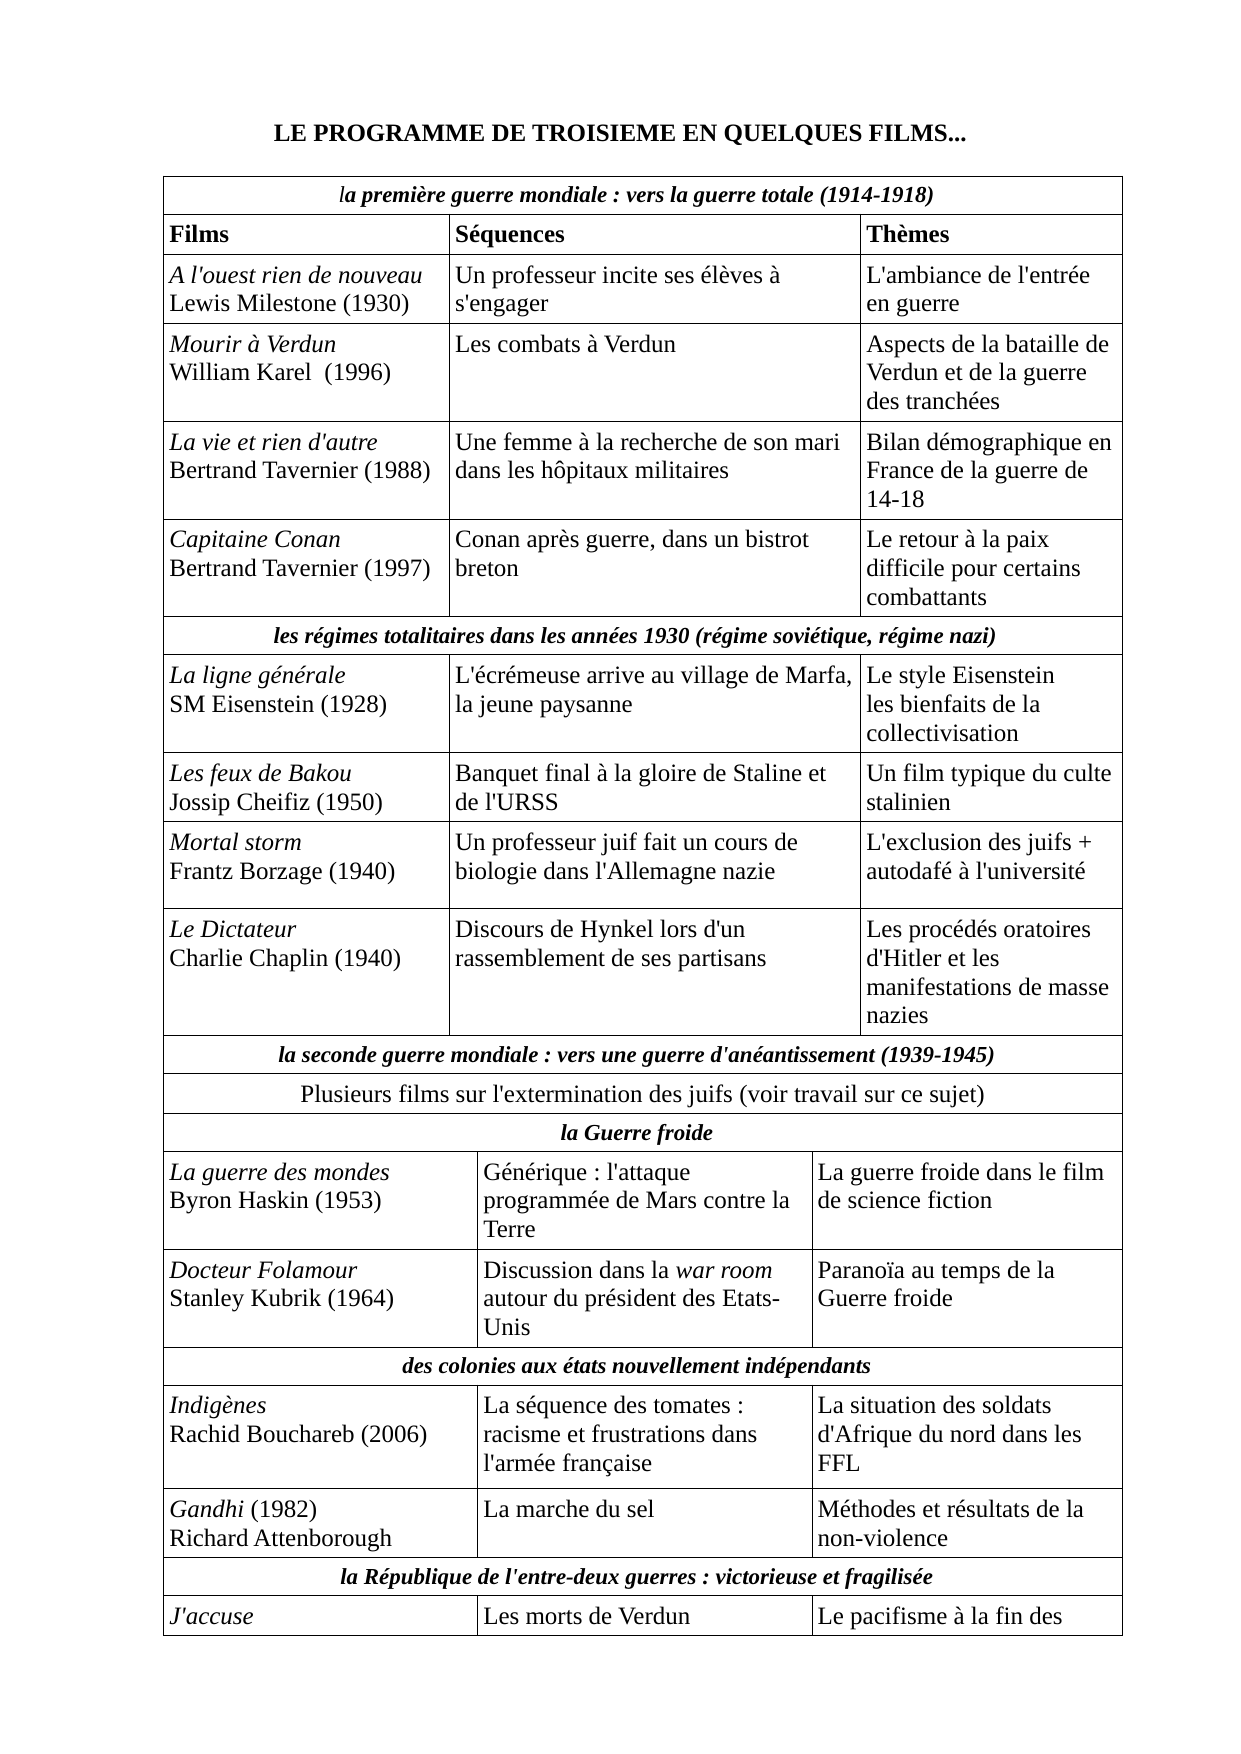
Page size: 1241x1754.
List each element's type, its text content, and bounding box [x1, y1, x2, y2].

table_cell La séquence des tomates : racisme et frustrations dans l'armée française [478, 1386, 812, 1488]
table_cell L'exclusion des juifs + autodafé à l'université [861, 822, 1122, 908]
table_cell Un professeur incite ses élèves à s'engager [450, 255, 860, 323]
table_cell Discours de Hynkel lors d'un rassemblement de ses partisans [450, 909, 860, 1035]
table_cell Indigènes Rachid Bouchareb (2006) [164, 1386, 477, 1488]
table_cell A l'ouest rien de nouveau Lewis Milestone (1930) [164, 255, 449, 323]
table_cell Le Dictateur Charlie Chaplin (1940) [164, 909, 449, 1035]
table_cell Les feux de Bakou Jossip Cheifiz (1950) [164, 753, 449, 821]
table_cell Conan après guerre, dans un bistrot breton [450, 520, 860, 616]
table_cell la République de l'entre-deux guerres : victorieuse et fragilisée [164, 1558, 1122, 1595]
table_cell la Guerre froide [164, 1114, 1122, 1151]
table_cell les régimes totalitaires dans les années 1930 (régime soviétique, régime nazi) [164, 617, 1122, 654]
table_cell La guerre des mondes Byron Haskin (1953) [164, 1152, 477, 1249]
table_cell J'accuse [164, 1596, 477, 1635]
table_cell Les morts de Verdun [478, 1596, 812, 1635]
table_cell Banquet final à la gloire de Staline et de l'URSS [450, 753, 860, 821]
table_cell Mourir à Verdun William Karel (1996) [164, 324, 449, 421]
table_cell La ligne générale SM Eisenstein (1928) [164, 655, 449, 752]
table_cell L'ambiance de l'entrée en guerre [861, 255, 1122, 323]
table_cell La situation des soldats d'Afrique du nord dans les FFL [813, 1386, 1122, 1488]
table_header la première guerre mondiale : vers la guerre totale (1914-1918) [164, 177, 1122, 213]
table_cell Bilan démographique en France de la guerre de 14-18 [861, 422, 1122, 518]
table_cell La guerre froide dans le film de science fiction [813, 1152, 1122, 1249]
text LE PROGRAMME DE TROISIEME EN QUELQUES FILMS... [118, 118, 1122, 147]
table_cell Une femme à la recherche de son mari dans les hôpitaux militaires [450, 422, 860, 518]
table_cell La marche du sel [478, 1489, 812, 1557]
table_cell Séquences [450, 215, 860, 254]
table_cell Le retour à la paix difficile pour certains combattants [861, 520, 1122, 616]
table_cell Plusieurs films sur l'extermination des juifs (voir travail sur ce sujet) [164, 1074, 1122, 1113]
table_cell Le pacifisme à la fin des [813, 1596, 1122, 1635]
table_cell Docteur Folamour Stanley Kubrik (1964) [164, 1250, 477, 1347]
table_cell Les combats à Verdun [450, 324, 860, 421]
table_cell L'écrémeuse arrive au village de Marfa, la jeune paysanne [450, 655, 860, 752]
table_cell Paranoïa au temps de la Guerre froide [813, 1250, 1122, 1347]
table_cell Discussion dans la war room autour du président des Etats-Unis [478, 1250, 812, 1347]
table_cell Films [164, 215, 449, 254]
table_cell Thèmes [861, 215, 1122, 254]
table_cell Le style Eisenstein les bienfaits de la collectivisation [861, 655, 1122, 752]
table_cell Un professeur juif fait un cours de biologie dans l'Allemagne nazie [450, 822, 860, 908]
table_cell des colonies aux états nouvellement indépendants [164, 1348, 1122, 1384]
table_cell Un film typique du culte stalinien [861, 753, 1122, 821]
table_cell Générique : l'attaque programmée de Mars contre la Terre [478, 1152, 812, 1249]
table_cell Mortal storm Frantz Borzage (1940) [164, 822, 449, 908]
table_cell Les procédés oratoires d'Hitler et les manifestations de masse nazies [861, 909, 1122, 1035]
table_cell Aspects de la bataille de Verdun et de la guerre des tranchées [861, 324, 1122, 421]
table_cell la seconde guerre mondiale : vers une guerre d'anéantissement (1939-1945) [164, 1036, 1122, 1073]
table_cell Capitaine Conan Bertrand Tavernier (1997) [164, 520, 449, 616]
table_cell La vie et rien d'autre Bertrand Tavernier (1988) [164, 422, 449, 518]
table_cell Gandhi (1982) Richard Attenborough [164, 1489, 477, 1557]
table_cell Méthodes et résultats de la non-violence [813, 1489, 1122, 1557]
